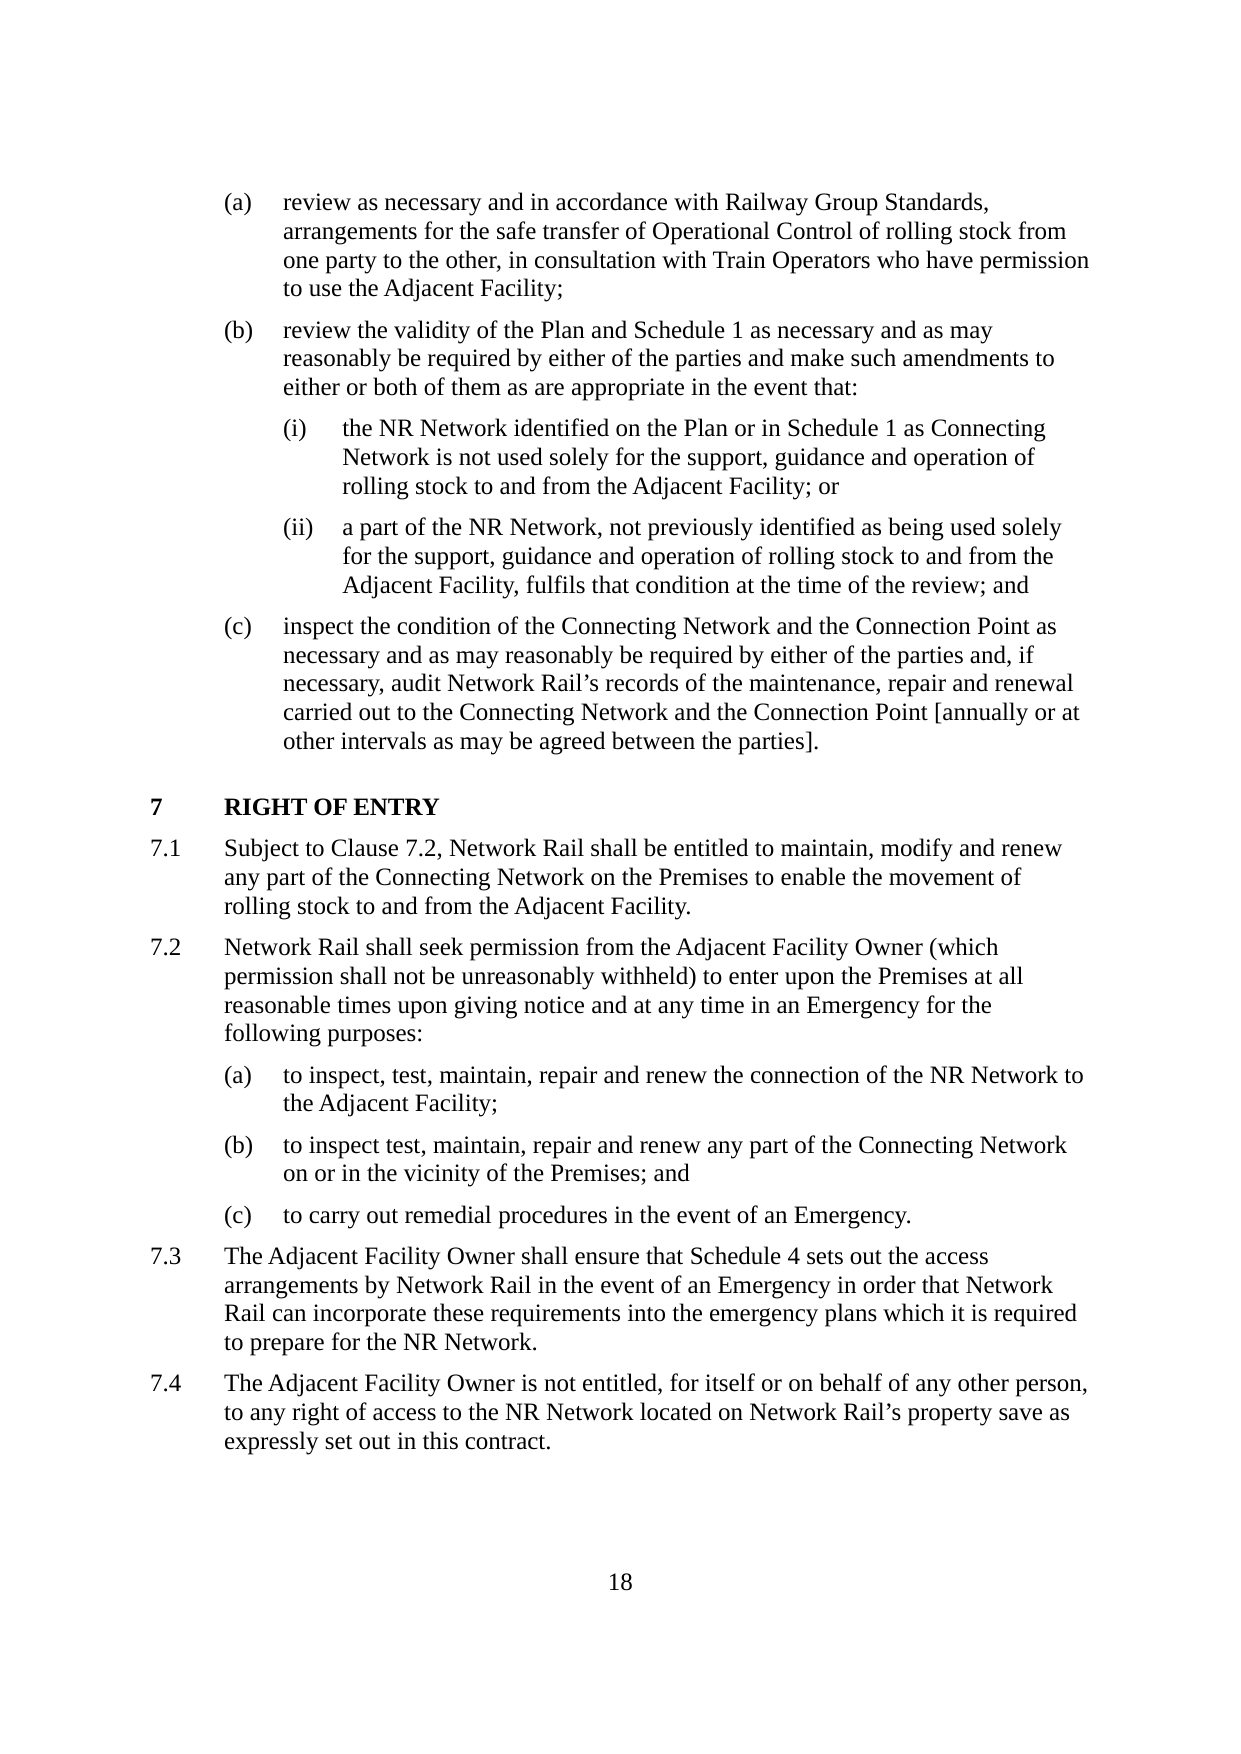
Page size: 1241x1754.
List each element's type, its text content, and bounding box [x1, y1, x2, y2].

text 7.3 The Adjacent Facility Owner shall ensure that Schedule 4 sets out the access arrangements by Network Rail in the event of an Emergency in order that Network Rail can incorporate these requirements into the emergency plans which it is required to prepare for the NR Network. [150, 1241, 1090, 1356]
text (a) to inspect, test, maintain, repair and renew the connection of the NR Network to the Adjacent Facility; [224, 1060, 1090, 1117]
text (i) the NR Network identified on the Plan or in Schedule 1 as Connecting Network is not used solely for the support, guidance and operation of rolling stock to and from the Adjacent Facility; or [283, 413, 1090, 500]
text 7.2 Network Rail shall seek permission from the Adjacent Facility Owner (which permission shall not be unreasonably withheld) to enter upon the Premises at all reasonable times upon giving notice and at any time in an Emergency for the following purposes: [150, 932, 1090, 1047]
text (c) to carry out remedial procedures in the event of an Emergency. [224, 1200, 1090, 1228]
text (ii) a part of the NR Network, not previously identified as being used solely for the support, guidance and operation of rolling stock to and from the Adjacent Facility, fulfils that condition at the time of the review; and [283, 512, 1090, 598]
text (a) review as necessary and in accordance with Railway Group Standards, arrangements for the safe transfer of Operational Control of rolling stock from one party to the other, in consultation with Train Operators who have permission to use the Adjacent Facility; [224, 187, 1090, 302]
text (b) to inspect test, maintain, repair and renew any part of the Connecting Network on or in the vicinity of the Premises; and [224, 1130, 1090, 1187]
subtitle 7 RIGHT OF ENTRY [150, 792, 1090, 821]
text 7.1 Subject to Clause 7.2, Network Rail shall be entitled to maintain, modify and renew any part of the Connecting Network on the Premises to enable the movement of rolling stock to and from the Adjacent Facility. [150, 833, 1090, 920]
text (b) review the validity of the Plan and Schedule 1 as necessary and as may reasonably be required by either of the parties and make such amendments to either or both of them as are appropriate in the event that: [224, 315, 1090, 401]
text 7.4 The Adjacent Facility Owner is not entitled, for itself or on behalf of any other person, to any right of access to the NR Network located on Network Rail’s property save as expressly set out in this contract. [150, 1368, 1090, 1455]
text (c) inspect the condition of the Connecting Network and the Connection Point as necessary and as may reasonably be required by either of the parties and, if necessary, audit Network Rail’s records of the maintenance, repair and renewal carried out to the Connecting Network and the Connection Point [annually or at other intervals as may be agreed between the parties]. [224, 611, 1090, 755]
